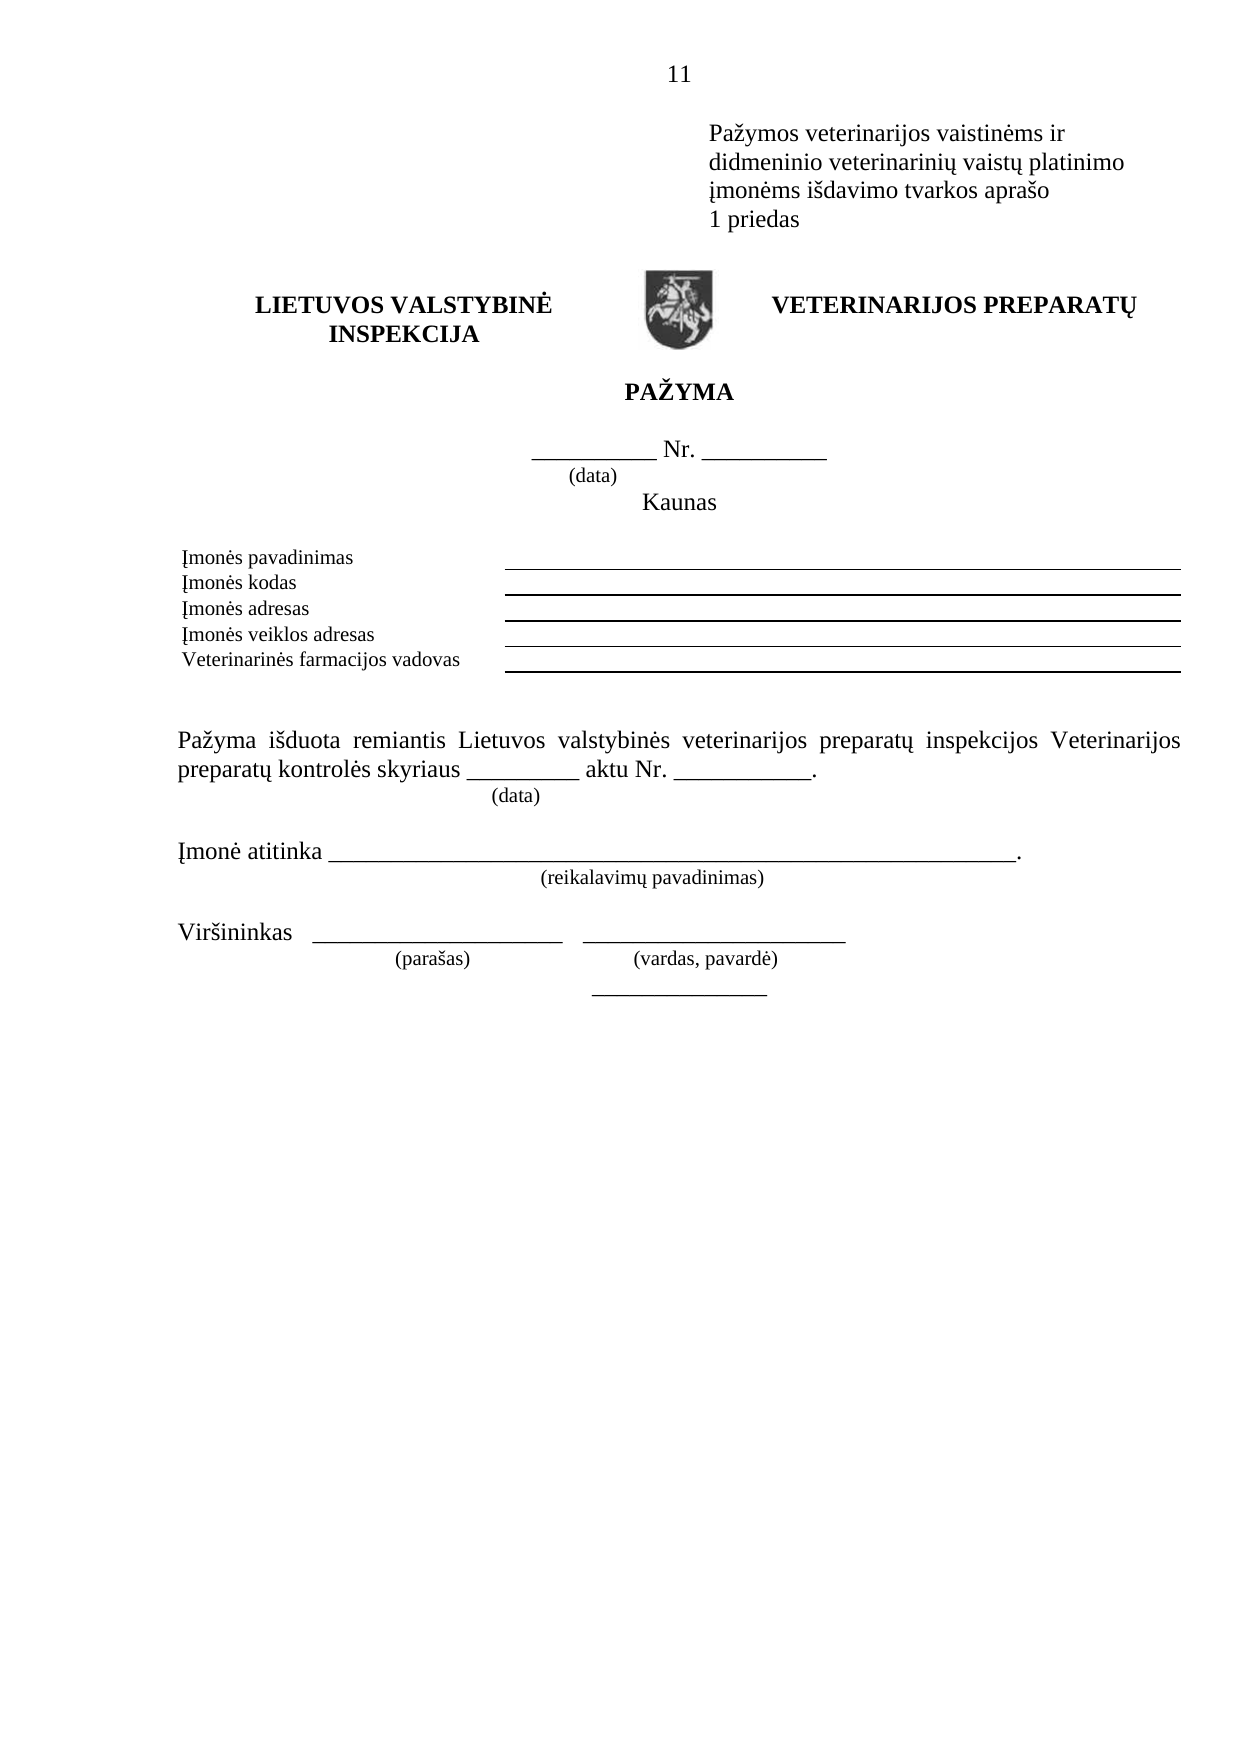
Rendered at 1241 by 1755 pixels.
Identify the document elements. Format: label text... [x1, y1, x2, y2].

text Kaunas [177, 487, 1181, 516]
table_cell [1177, 596, 1181, 620]
text didmeninio veterinarinių vaistų platinimo [709, 147, 1181, 176]
text Pažyma išduota remiantis Lietuvos valstybinės veterinarijos preparatų inspekcijos Veterinarijos preparatų kontrolės skyriaus _________ aktu Nr. ___________. [177, 726, 1181, 783]
table_cell [505, 673, 509, 697]
text Pažymos veterinarijos vaistinėms ir [709, 118, 1181, 147]
table_cell [1177, 622, 1181, 646]
text Įmonė atitinka _______________________________________________________. [177, 836, 1181, 865]
text (data) [177, 463, 1181, 487]
table_cell Įmonės veiklos adresas [177, 620, 504, 646]
text (parašas) (vardas, pavardė) [177, 946, 1181, 970]
table_header [505, 545, 509, 569]
text LIETUVOS VALSTYBINĖ VETERINARIJOS PREPARATŲ INSPEKCIJA [177, 291, 630, 348]
table_cell [505, 622, 509, 646]
table_header [1177, 545, 1181, 569]
table_cell [1177, 673, 1181, 697]
text 1 priedas [709, 204, 1181, 233]
table_cell [1177, 570, 1181, 594]
text Viršininkas ____________________ _____________________ [177, 917, 1181, 946]
table_cell [1177, 647, 1181, 671]
table_cell [505, 647, 509, 671]
table_cell Įmonės adresas [177, 594, 504, 620]
text PAŽYMA [177, 377, 1181, 406]
text (data) [177, 783, 1181, 807]
table_cell Veterinarinės farmacijos vadovas [177, 646, 504, 697]
table_cell [505, 570, 509, 594]
text ______________ [177, 970, 1181, 999]
text LIETUVOS VALSTYBINĖ VETERINARIJOS PREPARATŲ INSPEKCIJA [728, 291, 1181, 348]
text __________ Nr. __________ [177, 434, 1181, 463]
text įmonėms išdavimo tvarkos aprašo [709, 176, 1181, 204]
text (reikalavimų pavadinimas) [177, 865, 1181, 889]
table_cell [505, 596, 509, 620]
table_cell Įmonės kodas [177, 569, 504, 594]
